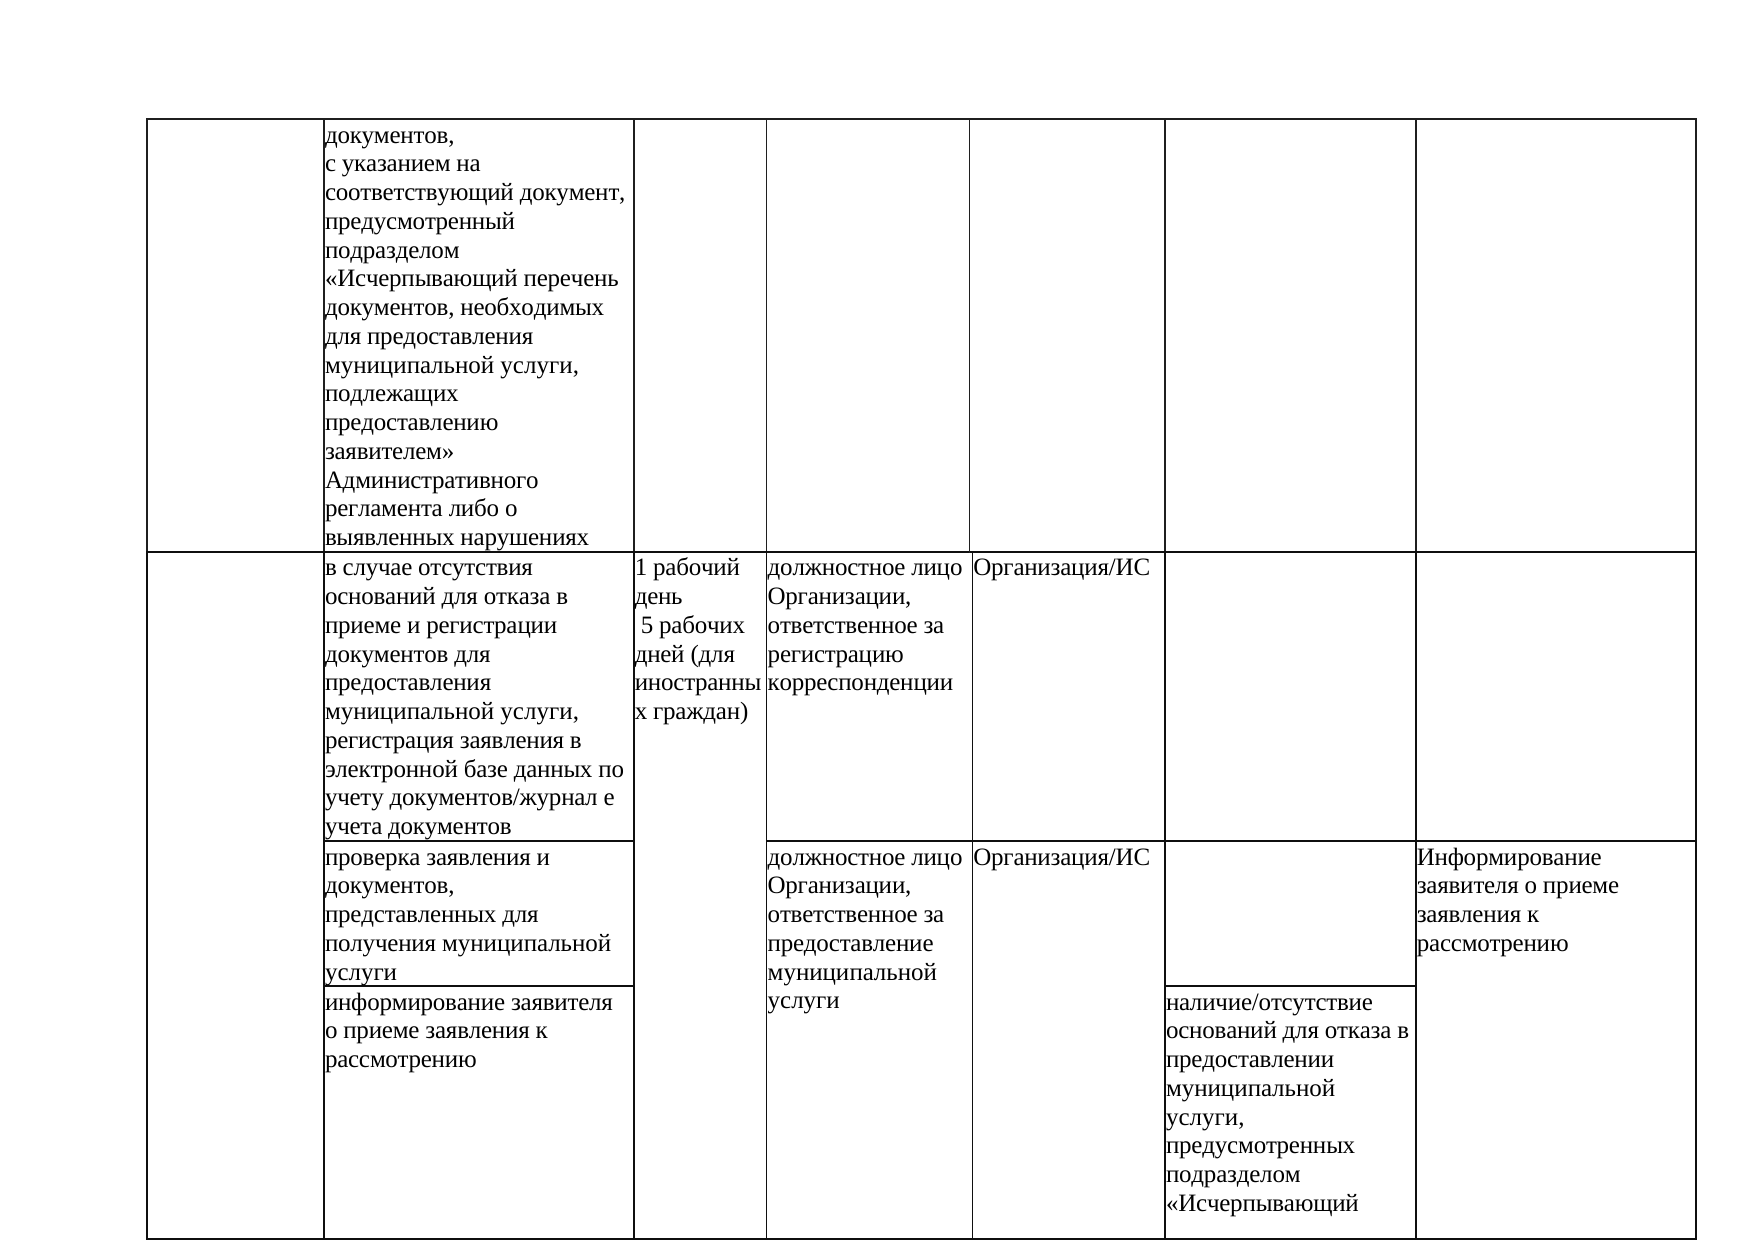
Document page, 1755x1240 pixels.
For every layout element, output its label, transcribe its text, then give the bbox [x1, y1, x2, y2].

table_cell Организация/ИС [973, 842, 1164, 1238]
table_cell должностное лицо Организации, ответственное за предоставление муниципальной услуги [767, 842, 972, 1238]
table_cell проверка заявления и документов, представленных для получения муниципальной услуги [325, 842, 633, 985]
table_cell [970, 120, 1164, 551]
table_cell в случае отсутствия оснований для отказа в приеме и регистрации документов для предоставления муниципальной услуги, регистрация заявления в электронной базе данных по учету документов/журнал е учета документов [325, 553, 633, 840]
table_cell наличие/отсутствие оснований для отказа в предоставлении муниципальной услуги, предусмотренных подразделом «Исчерпывающий [1166, 987, 1415, 1238]
table_cell Организация/ИС [973, 553, 1164, 840]
table_cell [1166, 553, 1415, 840]
table_cell [1417, 553, 1695, 840]
table_cell должностное лицо Организации, ответственное за регистрацию корреспонденции [767, 553, 972, 840]
table_cell [635, 120, 766, 551]
table_cell [1166, 120, 1415, 551]
table_cell Информирование заявителя о приеме заявления к рассмотрению [1417, 842, 1695, 1238]
table_cell [148, 120, 323, 551]
table_cell 1 рабочий день 5 рабочих дней (для иностранных граждан) [635, 553, 766, 1238]
table_cell [767, 120, 969, 551]
table_cell [1166, 842, 1415, 985]
table_cell [1417, 120, 1695, 551]
table_cell [148, 553, 323, 1238]
table_cell информирование заявителя о приеме заявления к рассмотрению [325, 987, 633, 1238]
table_cell документов, с указанием на соответствующий документ, предусмотренный подразделом «Исчерпывающий перечень документов, необходимых для предоставления муниципальной услуги, подлежащих предоставлению заявителем» Административного регламента либо о выявленных нарушениях [325, 120, 633, 551]
